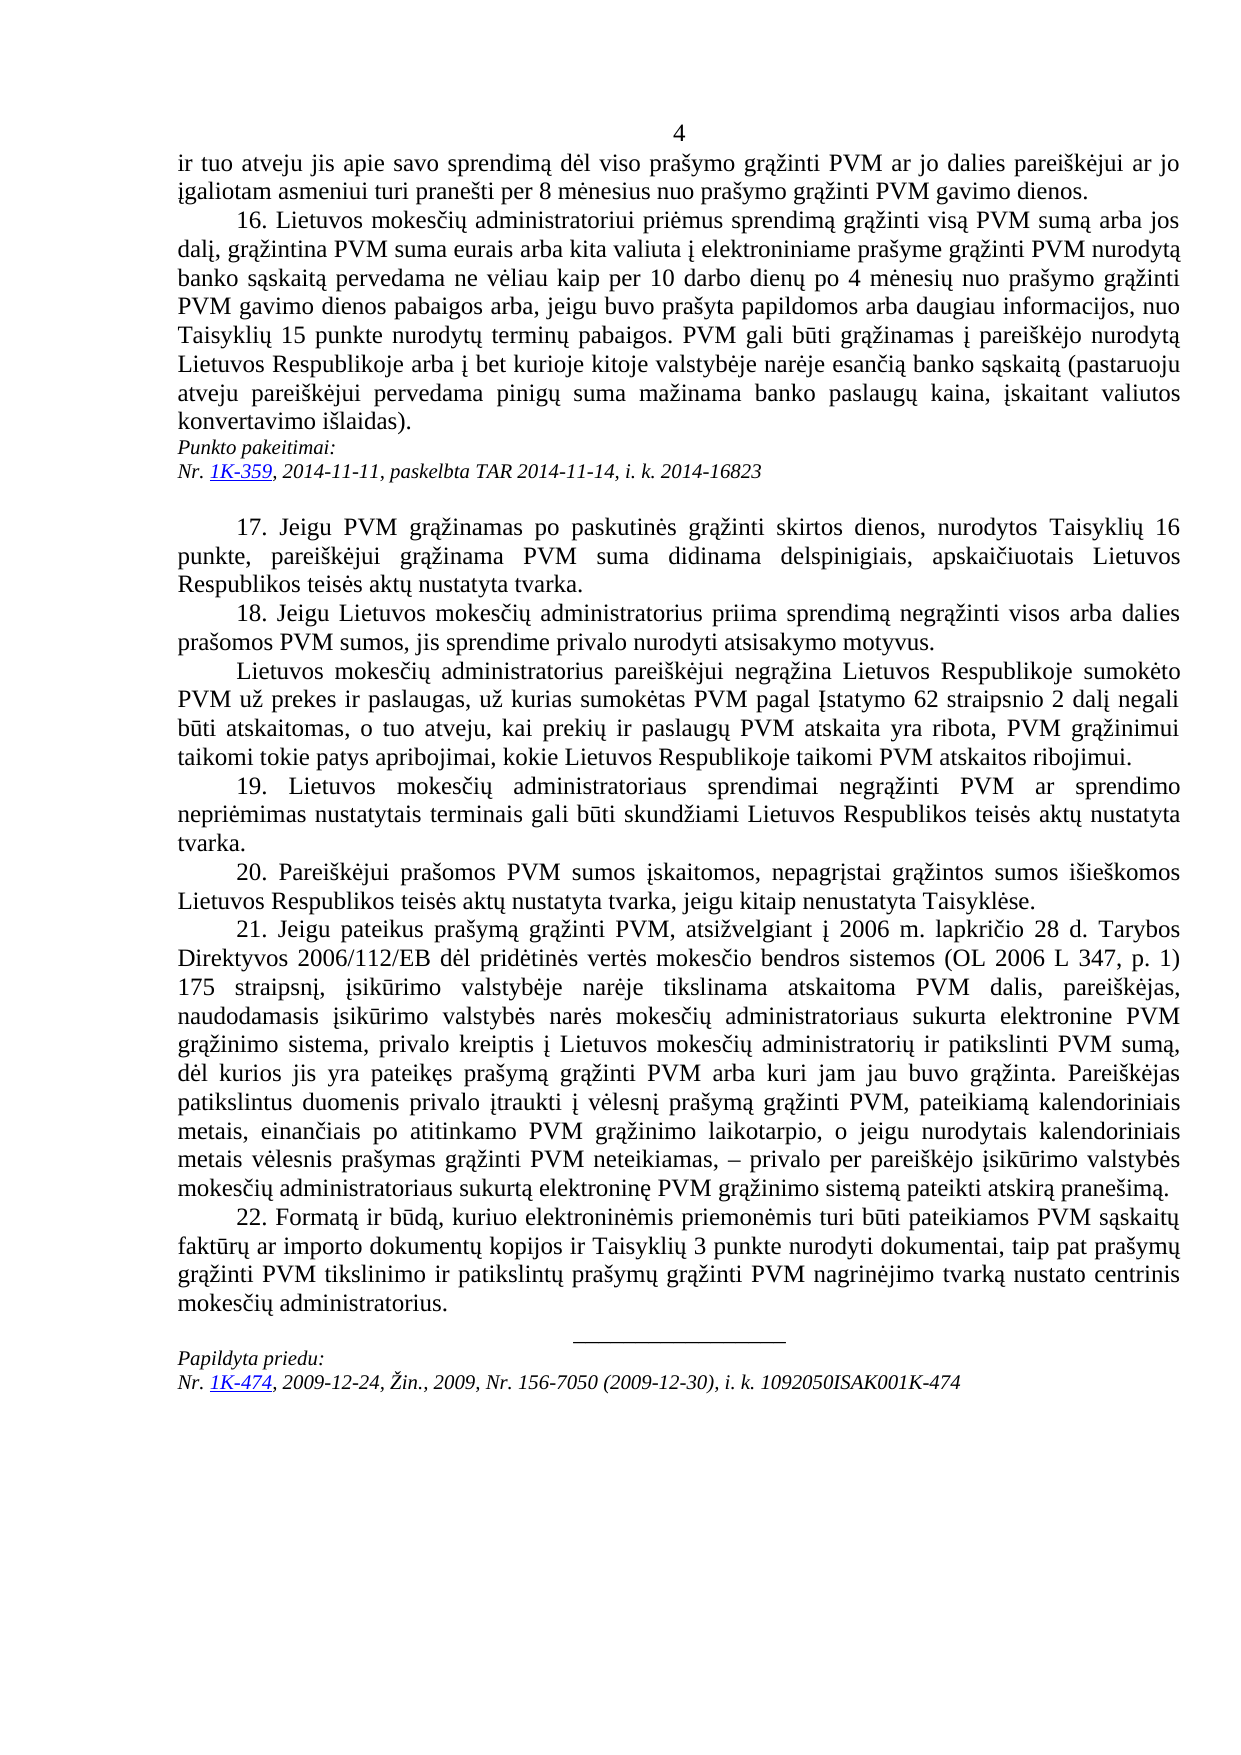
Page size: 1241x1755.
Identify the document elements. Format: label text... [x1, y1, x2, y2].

text 22. Formatą ir būdą, kuriuo elektroninėmis priemonėmis turi būti pateikiamos PVM sąskaitų faktūrų ar importo dokumentų kopijos ir Taisyklių 3 punkte nurodyti dokumentai, taip pat prašymų grąžinti PVM tikslinimo ir patikslintų prašymų grąžinti PVM nagrinėjimo tvarką nustato centrinis mokesčių administratorius. [177, 1202, 1181, 1317]
text 19. Lietuvos mokesčių administratoriaus sprendimai negrąžinti PVM ar sprendimo nepriėmimas nustatytais terminais gali būti skundžiami Lietuvos Respublikos teisės aktų nustatyta tvarka. [177, 771, 1181, 857]
text ir tuo atveju jis apie savo sprendimą dėl viso prašymo grąžinti PVM ar jo dalies pareiškėjui ar jo įgaliotam asmeniui turi pranešti per 8 mėnesius nuo prašymo grąžinti PVM gavimo dienos. [177, 148, 1181, 205]
text _________________ [177, 1317, 1181, 1346]
text 21. Jeigu pateikus prašymą grąžinti PVM, atsižvelgiant į 2006 m. lapkričio 28 d. Tarybos Direktyvos 2006/112/EB dėl pridėtinės vertės mokesčio bendros sistemos (OL 2006 L 347, p. 1) 175 straipsnį, įsikūrimo valstybėje narėje tikslinama atskaitoma PVM dalis, pareiškėjas, naudodamasis įsikūrimo valstybės narės mokesčių administratoriaus sukurta elektronine PVM grąžinimo sistema, privalo kreiptis į Lietuvos mokesčių administratorių ir patikslinti PVM sumą, dėl kurios jis yra pateikęs prašymą grąžinti PVM arba kuri jam jau buvo grąžinta. Pareiškėjas patikslintus duomenis privalo įtraukti į vėlesnį prašymą grąžinti PVM, pateikiamą kalendoriniais metais, einančiais po atitinkamo PVM grąžinimo laikotarpio, o jeigu nurodytais kalendoriniais metais vėlesnis prašymas grąžinti PVM neteikiamas, – privalo per pareiškėjo įsikūrimo valstybės mokesčių administratoriaus sukurtą elektroninę PVM grąžinimo sistemą pateikti atskirą pranešimą. [177, 914, 1181, 1202]
text 18. Jeigu Lietuvos mokesčių administratorius priima sprendimą negrąžinti visos arba dalies prašomos PVM sumos, jis sprendime privalo nurodyti atsisakymo motyvus. [177, 598, 1181, 656]
text 17. Jeigu PVM grąžinamas po paskutinės grąžinti skirtos dienos, nurodytos Taisyklių 16 punkte, pareiškėjui grąžinama PVM suma didinama delspinigiais, apskaičiuotais Lietuvos Respublikos teisės aktų nustatyta tvarka. [177, 512, 1181, 598]
text Punkto pakeitimai: [177, 435, 1181, 459]
text Papildyta priedu: [177, 1346, 1181, 1370]
text Lietuvos mokesčių administratorius pareiškėjui negrąžina Lietuvos Respublikoje sumokėto PVM už prekes ir paslaugas, už kurias sumokėtas PVM pagal Įstatymo 62 straipsnio 2 dalį negali būti atskaitomas, o tuo atveju, kai prekių ir paslaugų PVM atskaita yra ribota, PVM grąžinimui taikomi tokie patys apribojimai, kokie Lietuvos Respublikoje taikomi PVM atskaitos ribojimui. [177, 656, 1181, 771]
text Nr. 1K-359, 2014-11-11, paskelbta TAR 2014-11-14, i. k. 2014-16823 [177, 459, 1181, 483]
text 20. Pareiškėjui prašomos PVM sumos įskaitomos, nepagrįstai grąžintos sumos išieškomos Lietuvos Respublikos teisės aktų nustatyta tvarka, jeigu kitaip nenustatyta Taisyklėse. [177, 857, 1181, 914]
text 16. Lietuvos mokesčių administratoriui priėmus sprendimą grąžinti visą PVM sumą arba jos dalį, grąžintina PVM suma eurais arba kita valiuta į elektroniniame prašyme grąžinti PVM nurodytą banko sąskaitą pervedama ne vėliau kaip per 10 darbo dienų po 4 mėnesių nuo prašymo grąžinti PVM gavimo dienos pabaigos arba, jeigu buvo prašyta papildomos arba daugiau informacijos, nuo Taisyklių 15 punkte nurodytų terminų pabaigos. PVM gali būti grąžinamas į pareiškėjo nurodytą Lietuvos Respublikoje arba į bet kurioje kitoje valstybėje narėje esančią banko sąskaitą (pastaruoju atveju pareiškėjui pervedama pinigų suma mažinama banko paslaugų kaina, įskaitant valiutos konvertavimo išlaidas). [177, 205, 1181, 435]
text Nr. 1K-474, 2009-12-24, Žin., 2009, Nr. 156-7050 (2009-12-30), i. k. 1092050ISAK001K-474 [177, 1370, 1181, 1394]
